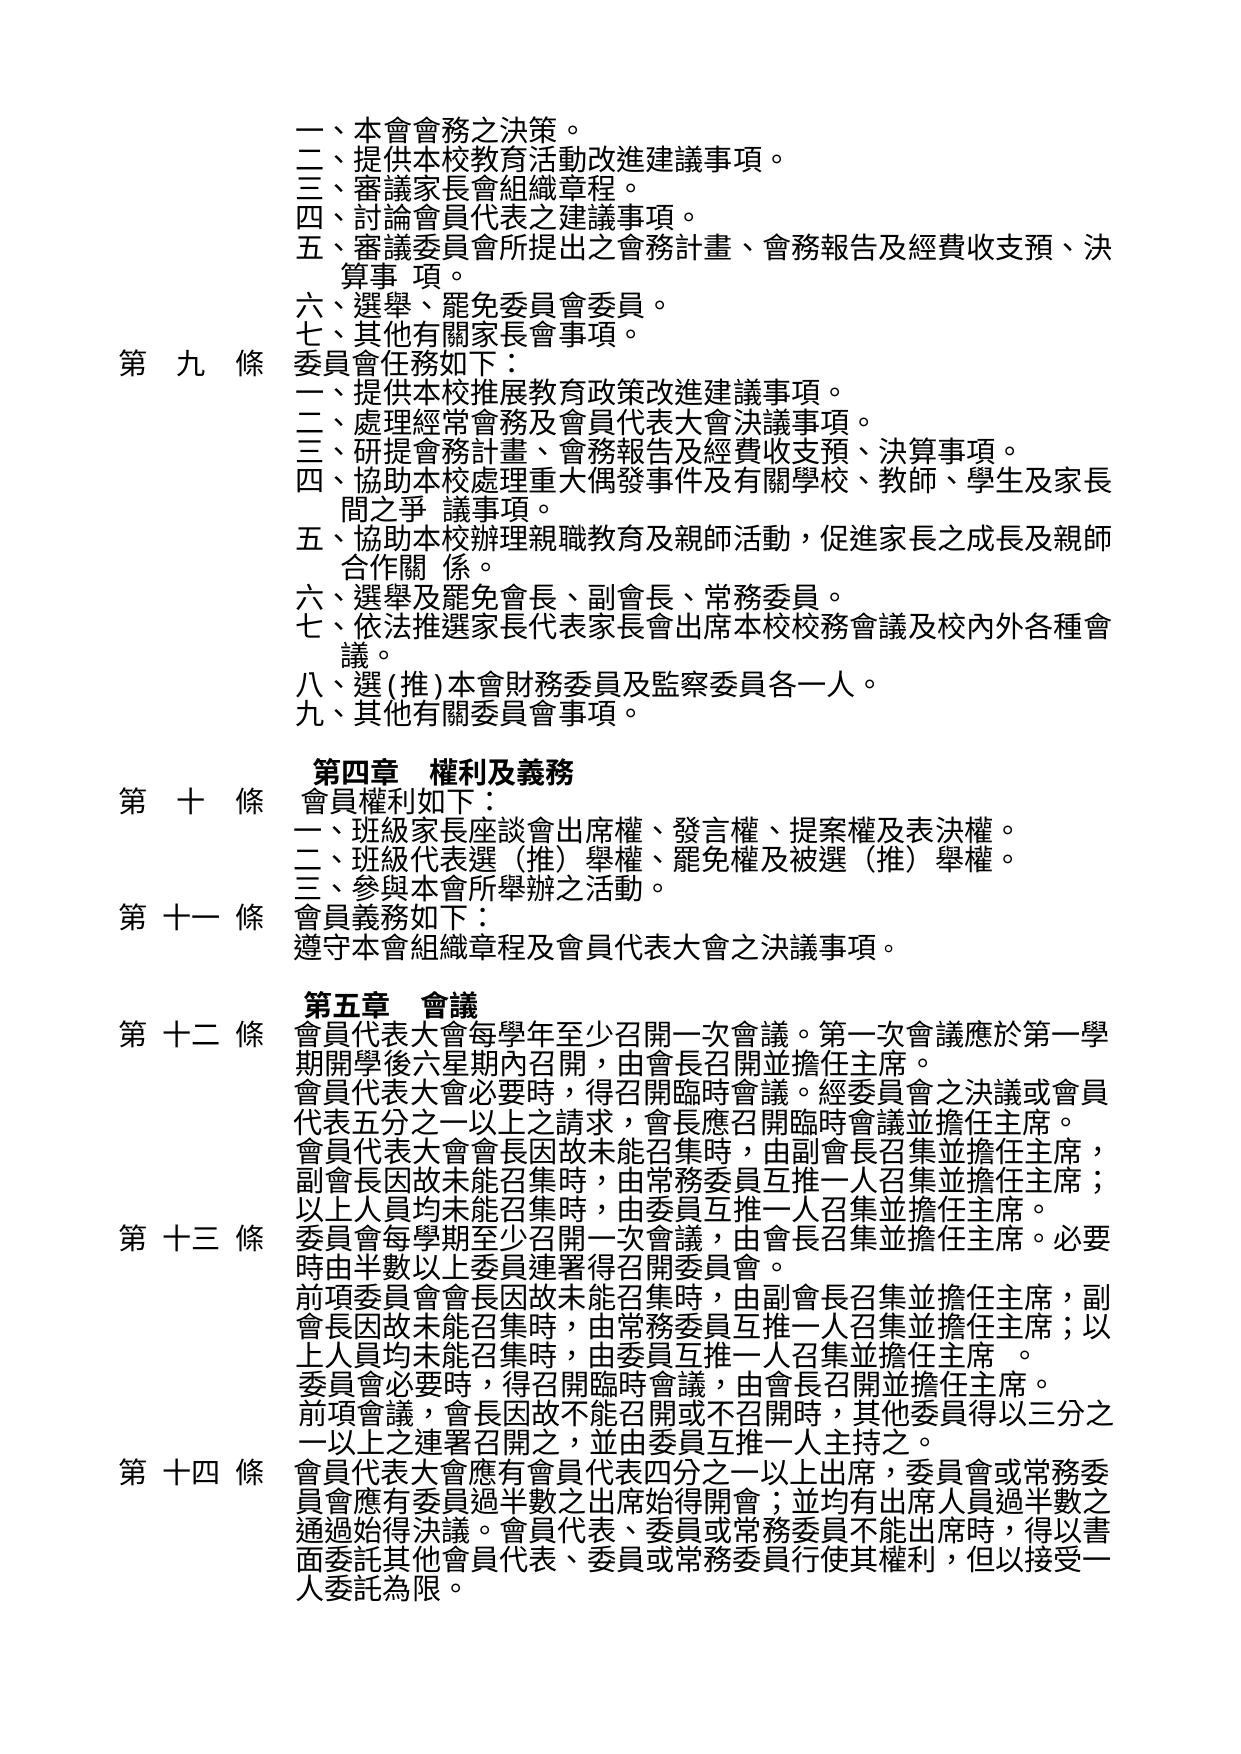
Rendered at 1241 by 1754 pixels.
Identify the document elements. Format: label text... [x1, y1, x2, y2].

text 第 十三 條 委員會每學期至少召開一次會議，由會長召集並擔任主席。必要時由半數以上委員連署得召開委員會。 [118, 1226, 1122, 1285]
text 前項會議，會長因故不能召開或不召開時，其他委員得以三分之一以上之連署召開之，並由委員互推一人主持之。 [298, 1401, 1122, 1460]
text 會員代表大會會長因故未能召集時，由副會長召集並擔任主席，副會長因故未能召集時，由常務委員互推一人召集並擔任主席；以上人員均未能召集時，由委員互推一人召集並擔任主席。 [295, 1139, 1122, 1226]
text 三、參與本會所舉辦之活動。 [118, 876, 1122, 906]
text 六、選舉及罷免會長、副會長、常務委員。 [295, 585, 1122, 614]
text 二、處理經常會務及會員代表大會決議事項。 [295, 410, 1122, 439]
text 一、提供本校推展教育政策改進建議事項。 [295, 381, 1122, 410]
text 六、選舉、罷免委員會委員。 [295, 293, 1122, 322]
text 四、討論會員代表之建議事項。 [295, 206, 1122, 235]
text 第五章 會議 [268, 993, 1122, 1022]
text 五、審議委員會所提出之會務計畫、會務報告及經費收支預、決算事 項。 [295, 235, 1122, 293]
text 七、依法推選家長代表家長會出席本校校務會議及校內外各種會議。 [295, 614, 1122, 672]
text 會員代表大會必要時，得召開臨時會議。經委員會之決議或會員代表五分之一以上之請求，會長應召開臨時會議並擔任主席。 [293, 1081, 1122, 1139]
text 三、研提會務計畫、會務報告及經費收支預、決算事項。 [295, 439, 1122, 468]
text 七、其他有關家長會事項。 [295, 322, 1122, 351]
text 四、協助本校處理重大偶發事件及有關學校、教師、學生及家長間之爭 議事項。 [295, 468, 1122, 526]
text 二、班級代表選（推）舉權、罷免權及被選（推）舉權。 [118, 847, 1122, 876]
text 第 十二 條 會員代表大會每學年至少召開一次會議。第一次會議應於第一學期開學後六星期內召開，由會長召開並擔任主席。 [118, 1022, 1122, 1081]
text 第 九 條 委員會任務如下： [118, 351, 1122, 381]
text 八、選(推)本會財務委員及監察委員各一人。 [295, 672, 1122, 701]
text 第四章 權利及義務 [172, 760, 1122, 789]
text 第 十四 條 會員代表大會應有會員代表四分之一以上出席，委員會或常務委員會應有委員過半數之出席始得開會；並均有出席人員過半數之通過始得決議。會員代表、委員或常務委員不能出席時，得以書面委託其他會員代表、委員或常務委員行使其權利，但以接受一人委託為限。 [118, 1460, 1122, 1606]
text 委員會必要時，得召開臨時會議，由會長召開並擔任主席。 [298, 1372, 1122, 1401]
text 九、其他有關委員會事項。 [295, 701, 1122, 731]
text 二、提供本校教育活動改進建議事項。 [295, 147, 1122, 176]
text 第 十一 條 會員義務如下： [118, 906, 1122, 935]
text 五、協助本校辦理親職教育及親師活動，促進家長之成長及親師合作關 係。 [295, 526, 1122, 585]
text 三、審議家長會組織章程。 [295, 176, 1122, 206]
text 第 十 條 會員權利如下： [118, 789, 1122, 818]
text 一、本會會務之決策。 [295, 118, 1122, 147]
text 一、班級家長座談會出席權、發言權、提案權及表決權。 [118, 818, 1122, 847]
text 遵守本會組織章程及會員代表大會之決議事項。 [118, 935, 1122, 964]
text 前項委員會會長因故未能召集時，由副會長召集並擔任主席，副會長因故未能召集時，由常務委員互推一人召集並擔任主席；以上人員均未能召集時，由委員互推一人召集並擔任主席 。 [295, 1285, 1122, 1372]
